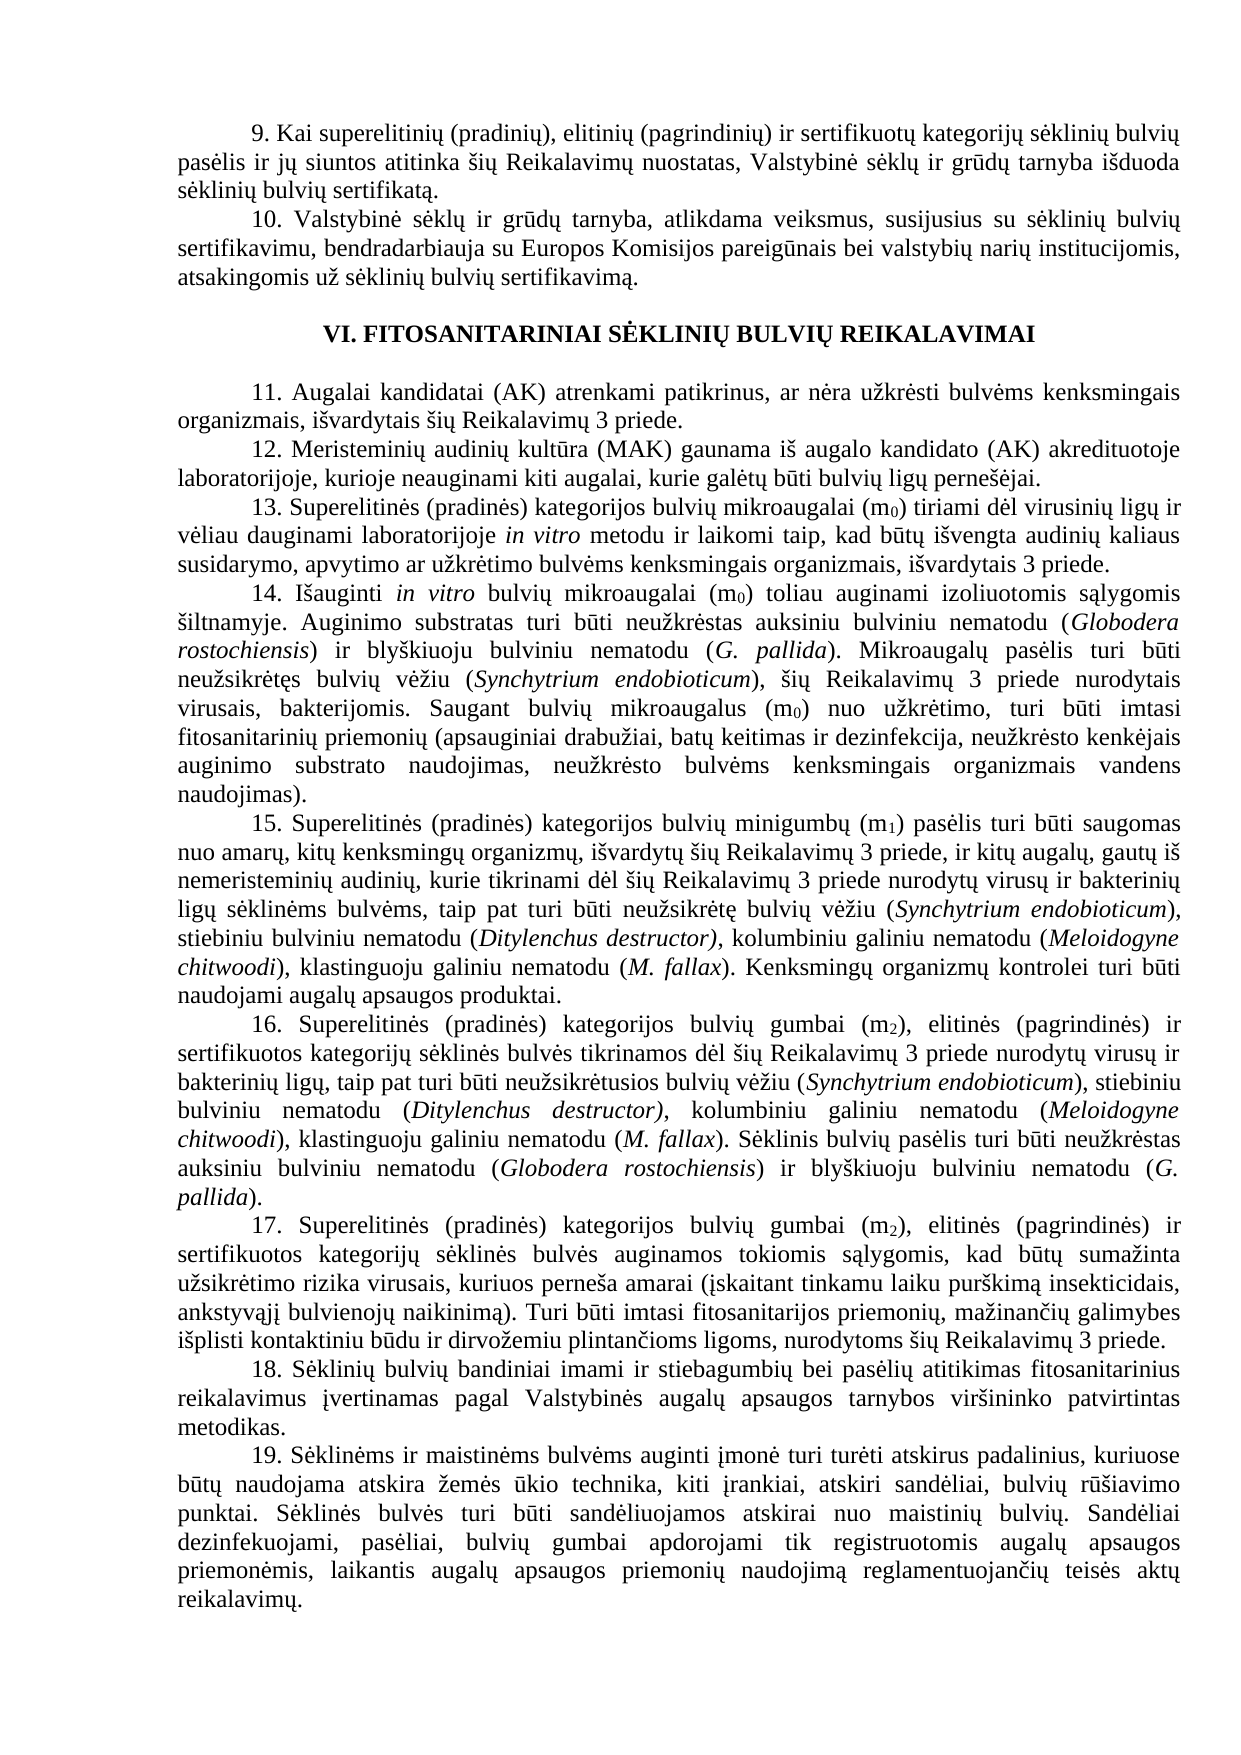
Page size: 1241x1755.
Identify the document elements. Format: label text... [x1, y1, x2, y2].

text 16. Superelitinės (pradinės) kategorijos bulvių gumbai (m2), elitinės (pagrindinės) ir sertifikuotos kategorijų sėklinės bulvės tikrinamos dėl šių Reikalavimų 3 priede nurodytų virusų ir bakterinių ligų, taip pat turi būti neužsikrėtusios bulvių vėžiu (Synchytrium endobioticum), stiebiniu bulviniu nematodu (Ditylenchus destructor), kolumbiniu galiniu nematodu (Meloidogyne chitwoodi), klastinguoju galiniu nematodu (M. fallax). Sėklinis bulvių pasėlis turi būti neužkrėstas auksiniu bulviniu nematodu (Globodera rostochiensis) ir blyškiuoju bulviniu nematodu (G. pallida). [177, 1009, 1181, 1211]
text 18. Sėklinių bulvių bandiniai imami ir stiebagumbių bei pasėlių atitikimas fitosanitarinius reikalavimus įvertinamas pagal Valstybinės augalų apsaugos tarnybos viršininko patvirtintas metodikas. [177, 1354, 1181, 1441]
text 13. Superelitinės (pradinės) kategorijos bulvių mikroaugalai (m0) tiriami dėl virusinių ligų ir vėliau dauginami laboratorijoje in vitro metodu ir laikomi taip, kad būtų išvengta audinių kaliaus susidarymo, apvytimo ar užkrėtimo bulvėms kenksmingais organizmais, išvardytais 3 priede. [177, 492, 1181, 578]
text 17. Superelitinės (pradinės) kategorijos bulvių gumbai (m2), elitinės (pagrindinės) ir sertifikuotos kategorijų sėklinės bulvės auginamos tokiomis sąlygomis, kad būtų sumažinta užsikrėtimo rizika virusais, kuriuos perneša amarai (įskaitant tinkamu laiku purškimą insekticidais, ankstyvąjį bulvienojų naikinimą). Turi būti imtasi fitosanitarijos priemonių, mažinančių galimybes išplisti kontaktiniu būdu ir dirvožemiu plintančioms ligoms, nurodytoms šių Reikalavimų 3 priede. [177, 1211, 1181, 1354]
text 14. Išauginti in vitro bulvių mikroaugalai (m0) toliau auginami izoliuotomis sąlygomis šiltnamyje. Auginimo substratas turi būti neužkrėstas auksiniu bulviniu nematodu (Globodera rostochiensis) ir blyškiuoju bulviniu nematodu (G. pallida). Mikroaugalų pasėlis turi būti neužsikrėtęs bulvių vėžiu (Synchytrium endobioticum), šių Reikalavimų 3 priede nurodytais virusais, bakterijomis. Saugant bulvių mikroaugalus (m0) nuo užkrėtimo, turi būti imtasi fitosanitarinių priemonių (apsauginiai drabužiai, batų keitimas ir dezinfekcija, neužkrėsto kenkėjais auginimo substrato naudojimas, neužkrėsto bulvėms kenksmingais organizmais vandens naudojimas). [177, 578, 1181, 808]
text 10. Valstybinė sėklų ir grūdų tarnyba, atlikdama veiksmus, susijusius su sėklinių bulvių sertifikavimu, bendradarbiauja su Europos Komisijos pareigūnais bei valstybių narių institucijomis, atsakingomis už sėklinių bulvių sertifikavimą. [177, 204, 1181, 291]
text 11. Augalai kandidatai (AK) atrenkami patikrinus, ar nėra užkrėsti bulvėms kenksmingais organizmais, išvardytais šių Reikalavimų 3 priede. [177, 377, 1181, 434]
text 15. Superelitinės (pradinės) kategorijos bulvių minigumbų (m1) pasėlis turi būti saugomas nuo amarų, kitų kenksmingų organizmų, išvardytų šių Reikalavimų 3 priede, ir kitų augalų, gautų iš nemeristeminių audinių, kurie tikrinami dėl šių Reikalavimų 3 priede nurodytų virusų ir bakterinių ligų sėklinėms bulvėms, taip pat turi būti neužsikrėtę bulvių vėžiu (Synchytrium endobioticum), stiebiniu bulviniu nematodu (Ditylenchus destructor), kolumbiniu galiniu nematodu (Meloidogyne chitwoodi), klastinguoju galiniu nematodu (M. fallax). Kenksmingų organizmų kontrolei turi būti naudojami augalų apsaugos produktai. [177, 808, 1181, 1009]
text 19. Sėklinėms ir maistinėms bulvėms auginti įmonė turi turėti atskirus padalinius, kuriuose būtų naudojama atskira žemės ūkio technika, kiti įrankiai, atskiri sandėliai, bulvių rūšiavimo punktai. Sėklinės bulvės turi būti sandėliuojamos atskirai nuo maistinių bulvių. Sandėliai dezinfekuojami, pasėliai, bulvių gumbai apdorojami tik registruotomis augalų apsaugos priemonėmis, laikantis augalų apsaugos priemonių naudojimą reglamentuojančių teisės aktų reikalavimų. [177, 1441, 1181, 1613]
text 9. Kai superelitinių (pradinių), elitinių (pagrindinių) ir sertifikuotų kategorijų sėklinių bulvių pasėlis ir jų siuntos atitinka šių Reikalavimų nuostatas, Valstybinė sėklų ir grūdų tarnyba išduoda sėklinių bulvių sertifikatą. [177, 118, 1181, 204]
text VI. FITOSANITARINIAI SĖKLINIŲ BULVIŲ REIKALAVIMAI [177, 319, 1181, 348]
text 12. Meristeminių audinių kultūra (MAK) gaunama iš augalo kandidato (AK) akredituotoje laboratorijoje, kurioje neauginami kiti augalai, kurie galėtų būti bulvių ligų pernešėjai. [177, 434, 1181, 492]
